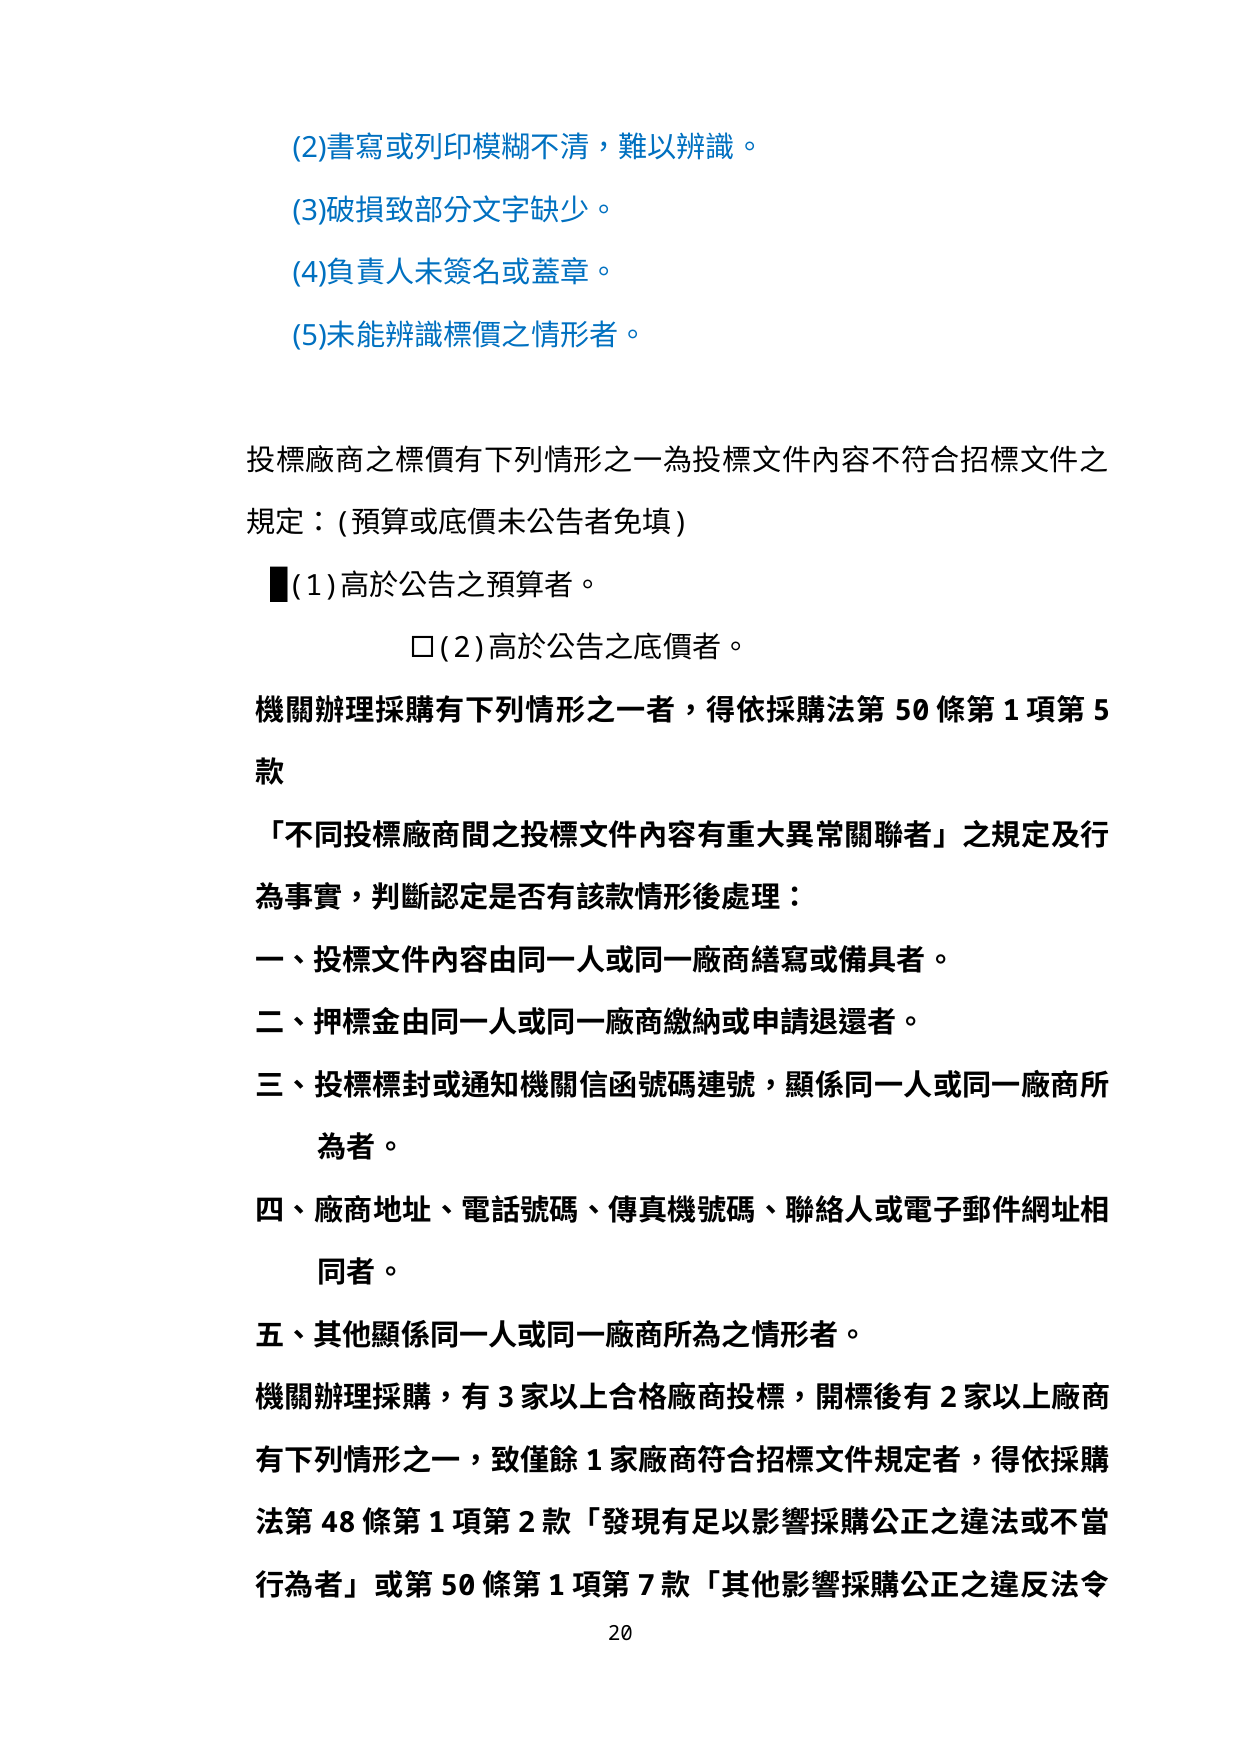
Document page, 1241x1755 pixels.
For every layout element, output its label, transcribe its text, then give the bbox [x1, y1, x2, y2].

text 「不同投標廠商間之投標文件內容有重大異常關聯者」之規定及行為事實，判斷認定是否有該款情形後處理： [255, 791, 1110, 916]
text 一、投標文件內容由同一人或同一廠商繕寫或備具者。 [255, 916, 1110, 978]
text █(1)高於公告之預算者。 [130, 541, 1110, 603]
text 機關辦理採購，有3家以上合格廠商投標，開標後有2家以上廠商有下列情形之一，致僅餘1家廠商符合招標文件規定者，得依採購法第48條第1項第2款「發現有足以影響採購公正之違法或不當行為者」或第50條第1項第7款「其他影響採購公正之違反法令 [255, 1353, 1110, 1603]
text 五、其他顯係同一人或同一廠商所為之情形者。 [255, 1291, 1110, 1353]
text (2)書寫或列印模糊不清，難以辨識。 [292, 103, 1110, 166]
text (3)破損致部分文字缺少。 [292, 166, 1110, 228]
text (5)未能辨識標價之情形者。 [130, 291, 1110, 353]
text 機關辦理採購有下列情形之一者，得依採購法第50條第1項第5款 [255, 666, 1110, 791]
text 四、廠商地址、電話號碼、傳真機號碼、聯絡人或電子郵件網址相同者。 [255, 1166, 1110, 1291]
text 投標廠商之標價有下列情形之一為投標文件內容不符合招標文件之規定：(預算或底價未公告者免填) [246, 416, 1110, 541]
text (2)高於公告之底價者。 [287, 603, 1110, 666]
text (4)負責人未簽名或蓋章。 [292, 228, 1110, 291]
text 二、押標金由同一人或同一廠商繳納或申請退還者。 [255, 978, 1110, 1041]
text 三、投標標封或通知機關信函號碼連號，顯係同一人或同一廠商所為者。 [255, 1041, 1110, 1166]
